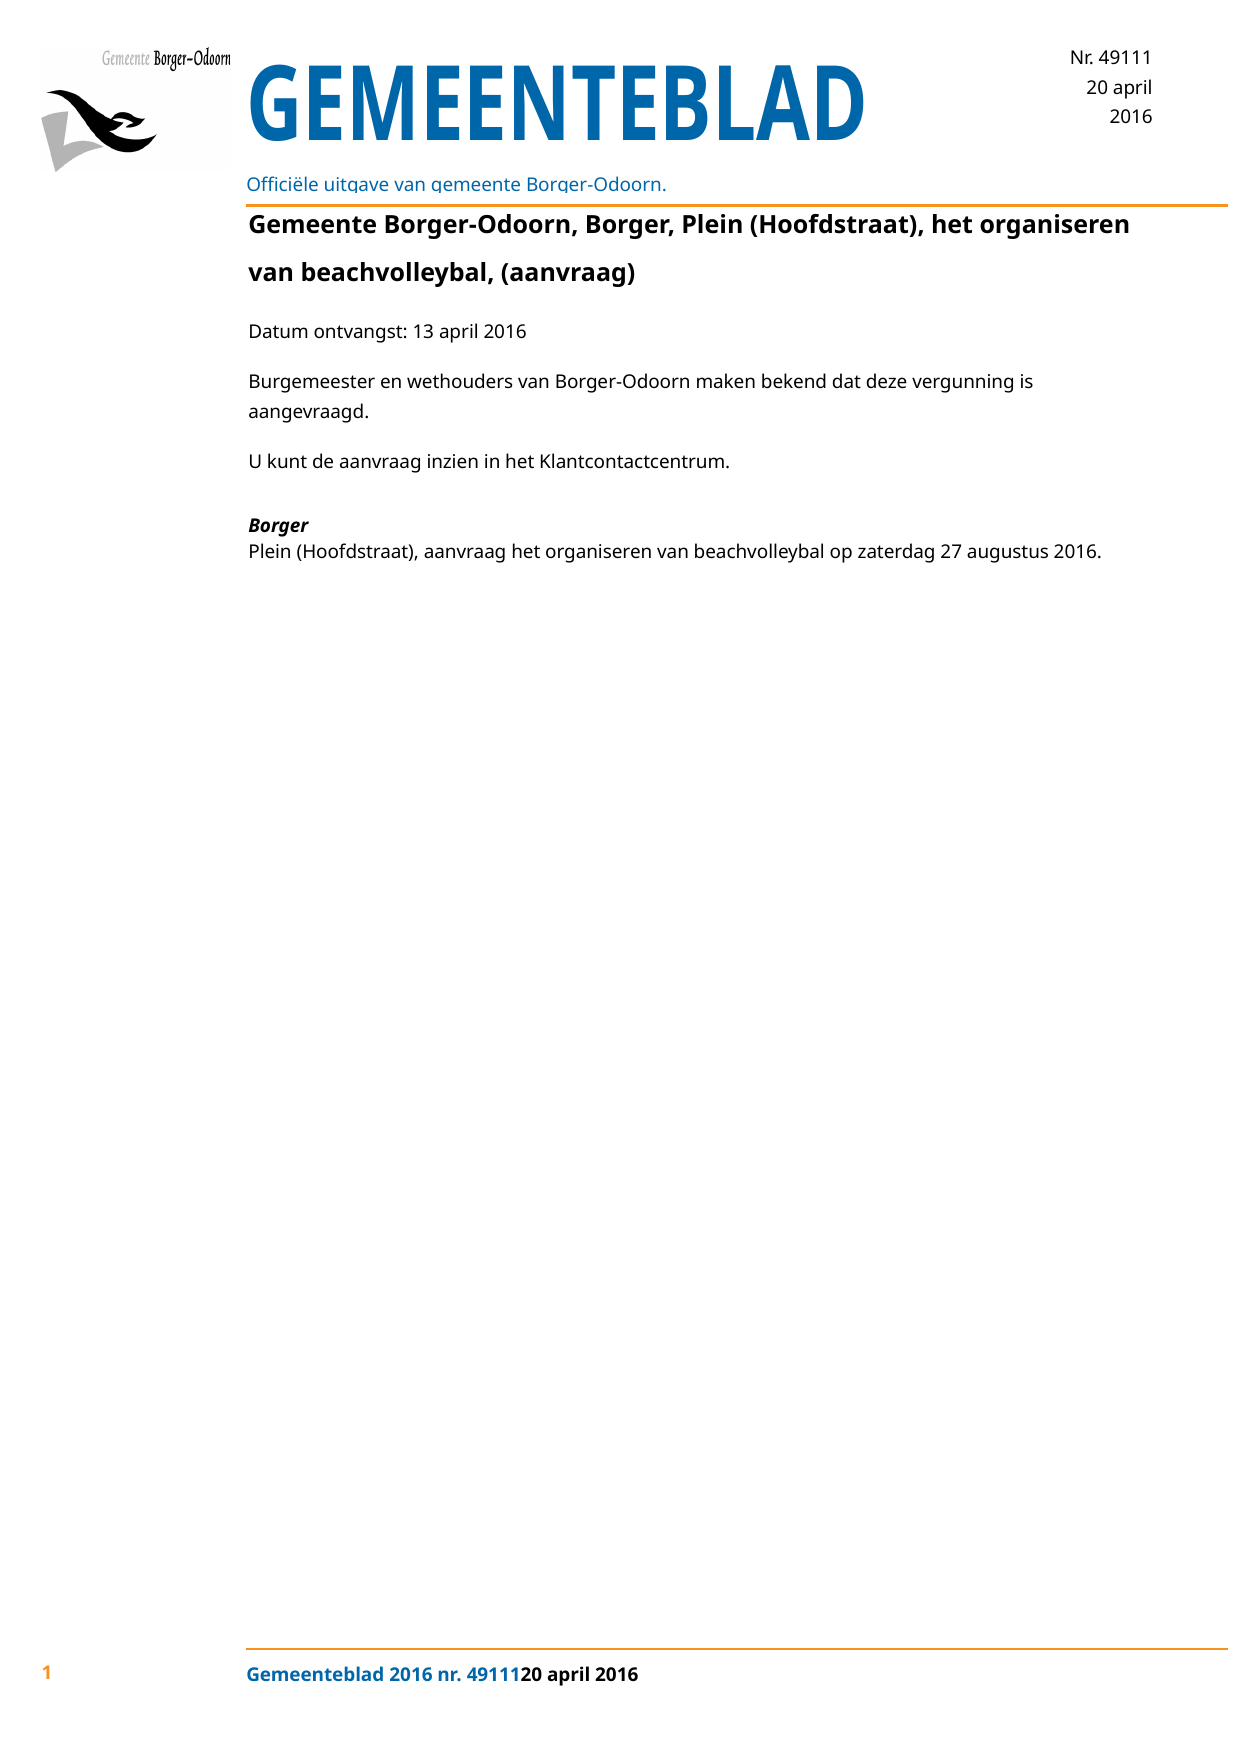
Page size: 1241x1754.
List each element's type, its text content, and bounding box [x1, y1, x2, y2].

text Gemeente Borger-Odoorn, Borger, Plein (Hoofdstraat), het organiseren van beachvolleybal, (aanvraag) [248, 207, 1152, 288]
text U kunt de aanvraag inzien in het Klantcontactcentrum. [248, 448, 1152, 474]
text Burgemeester en wethouders van Borger-Odoorn maken bekend dat deze vergunning is aangevraagd. [248, 368, 1152, 424]
picture [41, 47, 231, 172]
text Plein (Hoofdstraat), aanvraag het organiseren van beachvolleybal op zaterdag 27 augustus 2016. [248, 538, 1152, 564]
text Borger [248, 512, 1152, 538]
text Datum ontvangst: 13 april 2016 [248, 318, 1152, 344]
